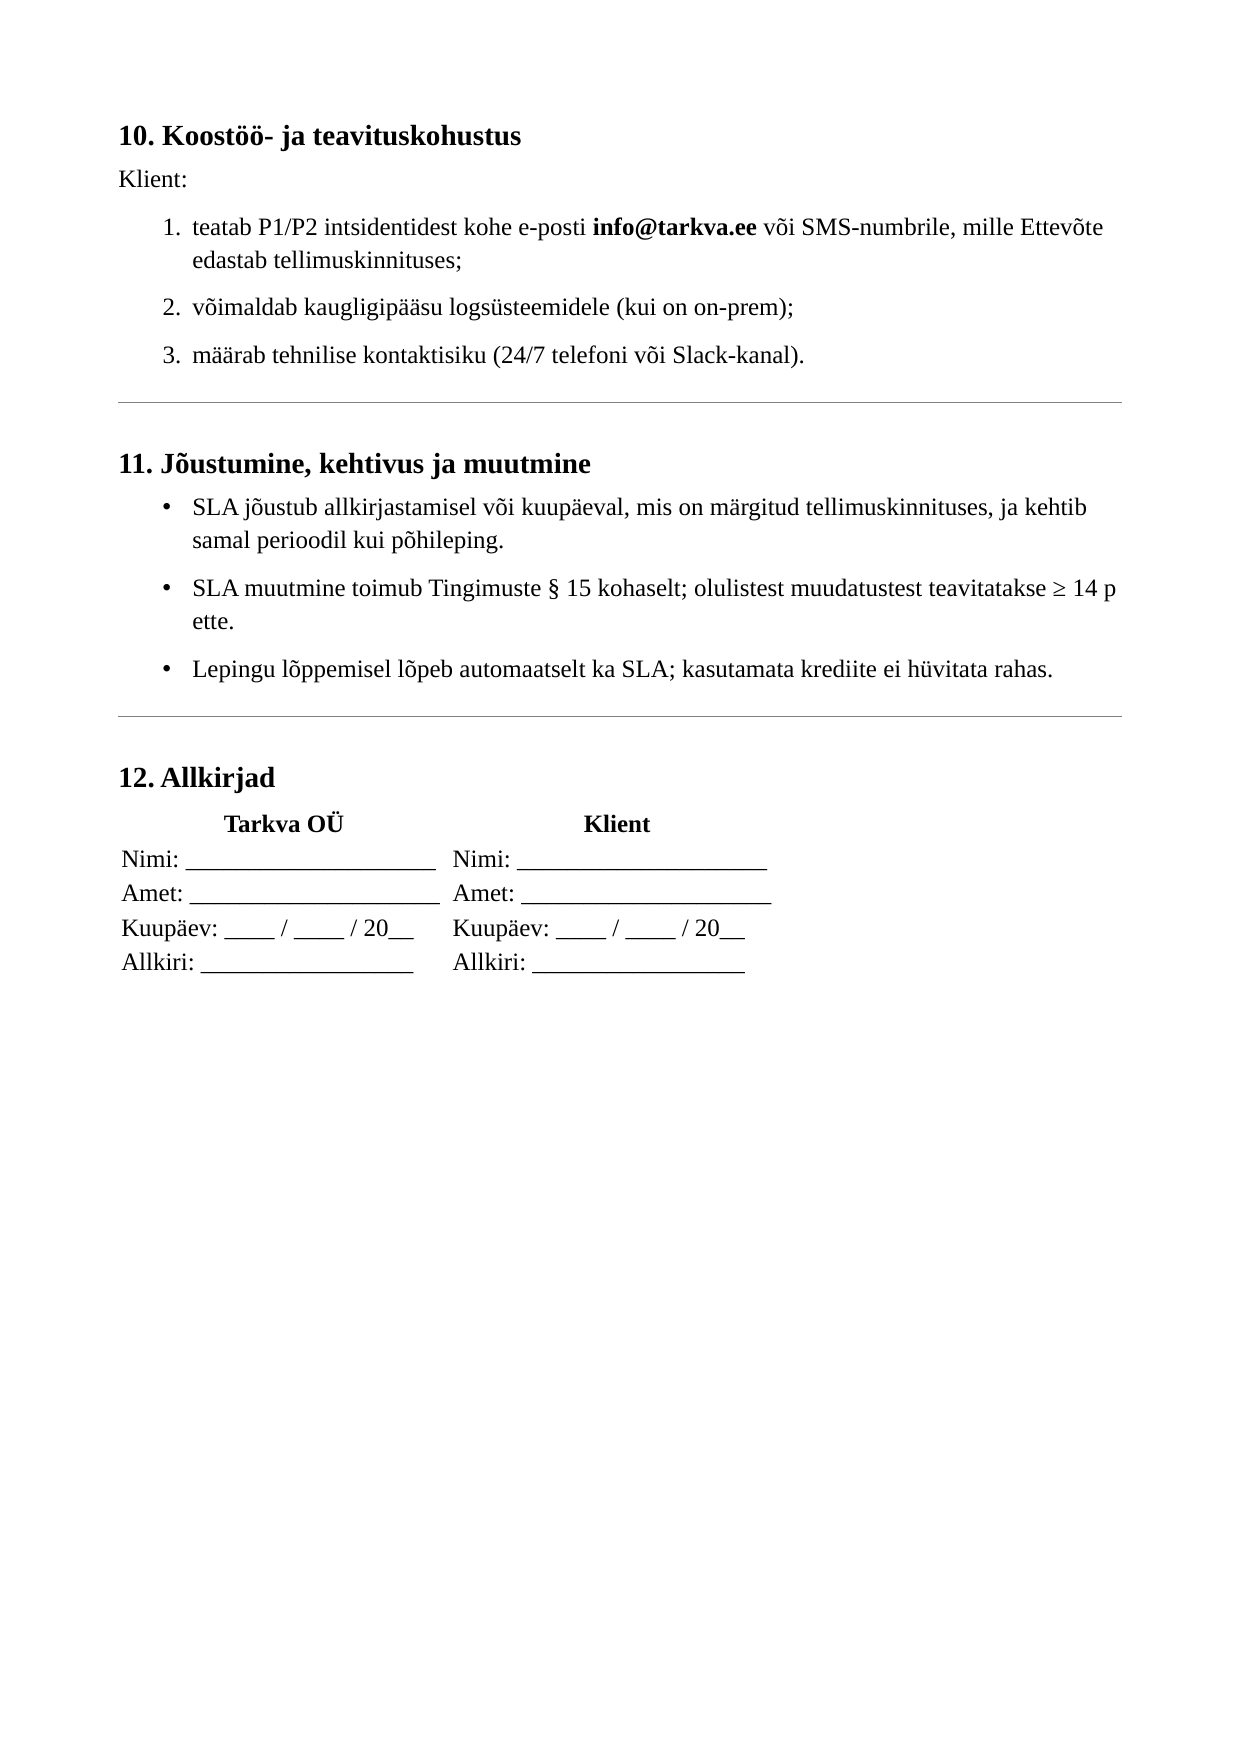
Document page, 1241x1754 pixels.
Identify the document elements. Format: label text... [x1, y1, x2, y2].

table_cell Allkiri: _________________ [118, 945, 449, 979]
list teatab P1/P2 intsidentidest kohe e-posti info@tarkva.ee või SMS-numbrile, mille Ettevõte edastab tellimuskinnituses; [162, 212, 1122, 273]
table_header Klient [450, 806, 784, 841]
subtitle 10. Koostöö- ja teavituskohustus [118, 118, 1122, 152]
table_cell Nimi: ____________________ [118, 841, 449, 875]
table_header Tarkva OÜ [118, 806, 449, 841]
subtitle 11. Jõustumine, kehtivus ja muutmine [118, 446, 1122, 480]
table_cell Kuupäev: ____ / ____ / 20__ [450, 910, 784, 944]
table_cell Allkiri: _________________ [450, 945, 784, 979]
list määrab tehnilise kontaktisiku (24/7 telefoni või Slack-kanal). [162, 340, 1122, 369]
table_cell Nimi: ____________________ [450, 841, 784, 875]
text Klient: [118, 164, 1122, 193]
table_cell Kuupäev: ____ / ____ / 20__ [118, 910, 449, 944]
list SLA jõustub allkirjastamisel või kuupäeval, mis on märgitud tellimuskinnituses, ja kehtib samal perioodil kui põhileping. [162, 492, 1122, 554]
list võimaldab kaugligipääsu logsüsteemidele (kui on on-prem); [162, 292, 1122, 321]
subtitle 12. Allkirjad [118, 760, 1122, 794]
list Lepingu lõppemisel lõpeb automaatselt ka SLA; kasutamata krediite ei hüvitata rahas. [162, 654, 1122, 682]
list SLA muutmine toimub Tingimuste § 15 kohaselt; olulistest muudatustest teavitatakse ≥ 14 p ette. [162, 573, 1122, 635]
table_cell Amet: ____________________ [450, 875, 784, 910]
table_cell Amet: ____________________ [118, 875, 449, 910]
